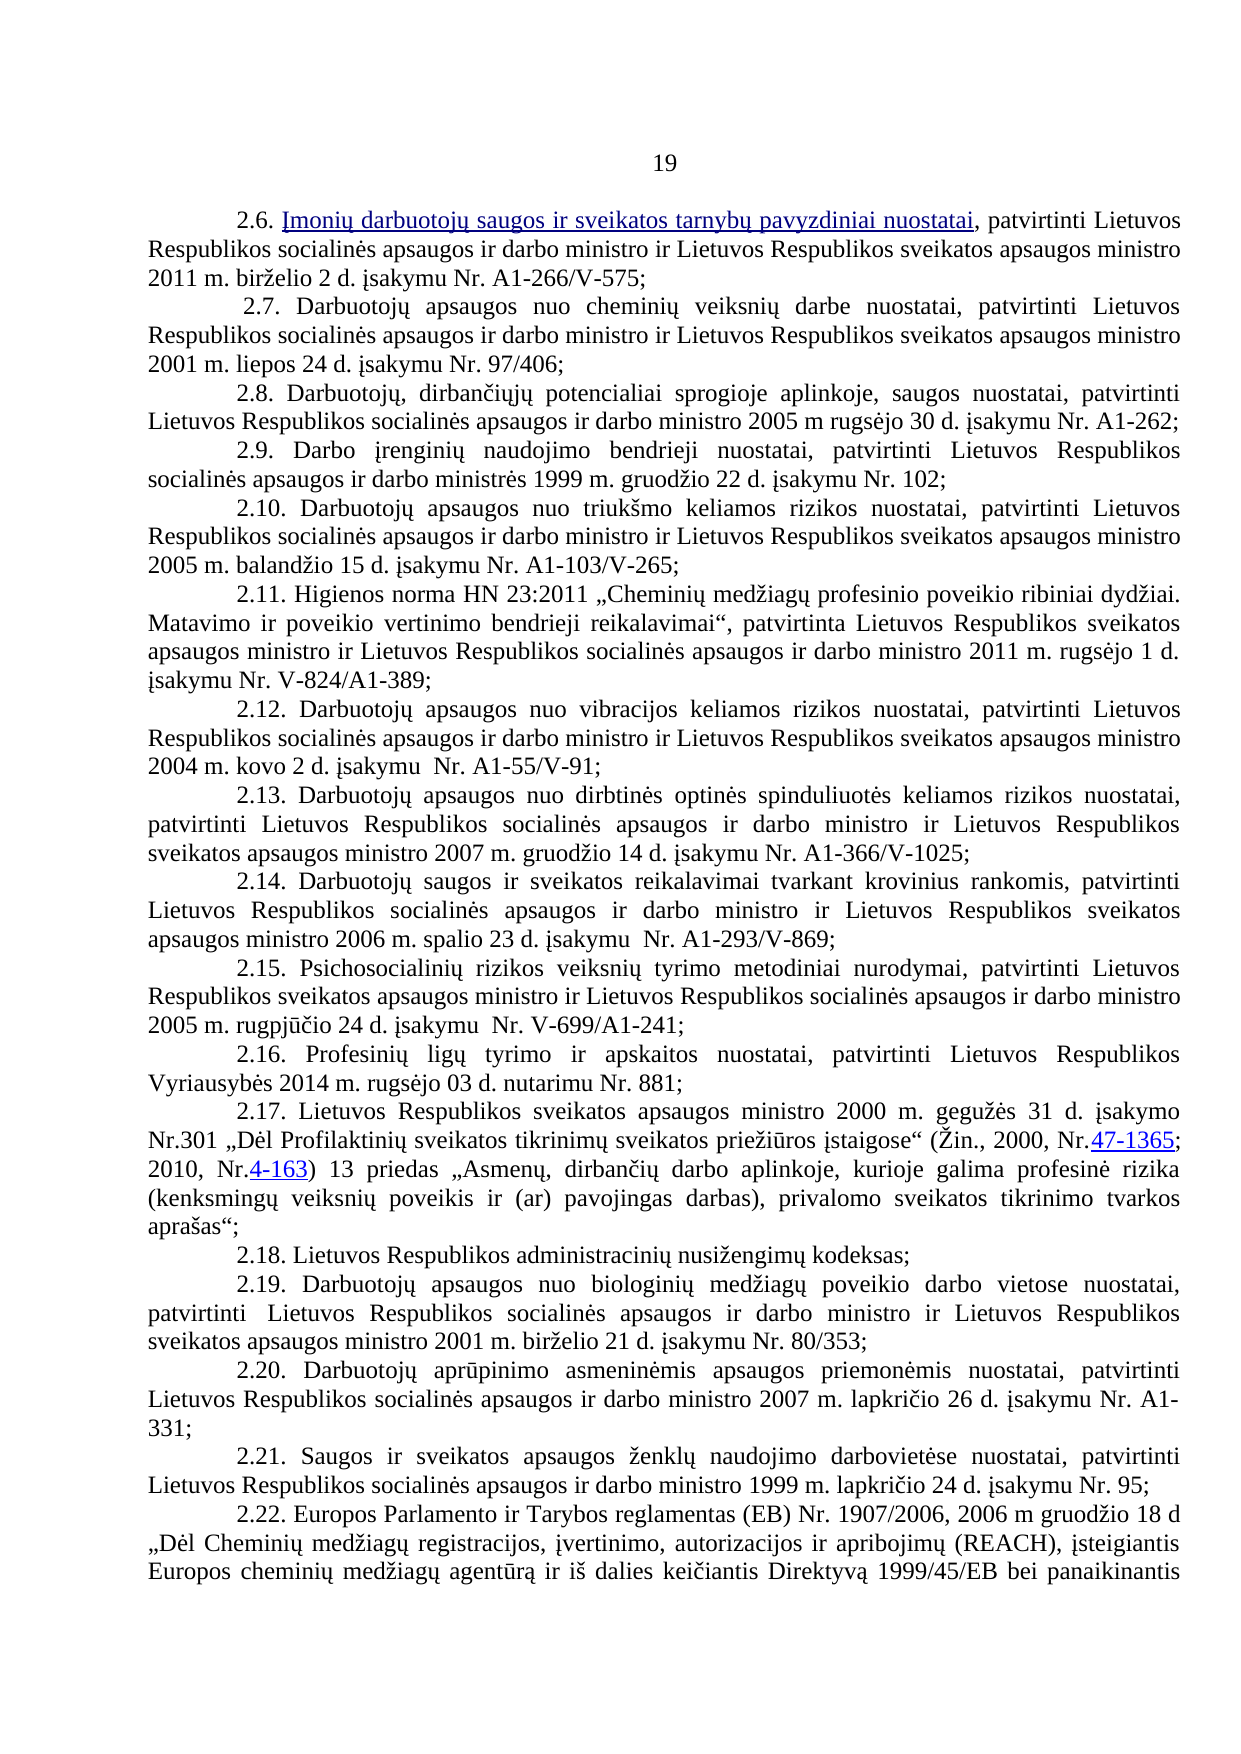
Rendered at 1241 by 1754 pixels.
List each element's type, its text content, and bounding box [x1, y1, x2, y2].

text 2.16. Profesinių ligų tyrimo ir apskaitos nuostatai, patvirtinti Lietuvos Respublikos Vyriausybės 2014 m. rugsėjo 03 d. nutarimu Nr. 881; [148, 1039, 1181, 1096]
text 2.7. Darbuotojų apsaugos nuo cheminių veiksnių darbe nuostatai, patvirtinti Lietuvos Respublikos socialinės apsaugos ir darbo ministro ir Lietuvos Respublikos sveikatos apsaugos ministro 2001 m. liepos 24 d. įsakymu Nr. 97/406; [148, 291, 1181, 378]
text 2.9. Darbo įrenginių naudojimo bendrieji nuostatai, patvirtinti Lietuvos Respublikos socialinės apsaugos ir darbo ministrės 1999 m. gruodžio 22 d. įsakymu Nr. 102; [148, 435, 1181, 493]
text 2.8. Darbuotojų, dirbančiųjų potencialiai sprogioje aplinkoje, saugos nuostatai, patvirtinti Lietuvos Respublikos socialinės apsaugos ir darbo ministro 2005 m rugsėjo 30 d. įsakymu Nr. A1-262; [148, 378, 1181, 435]
text 2.6. Įmonių darbuotojų saugos ir sveikatos tarnybų pavyzdiniai nuostatai, patvirtinti Lietuvos Respublikos socialinės apsaugos ir darbo ministro ir Lietuvos Respublikos sveikatos apsaugos ministro 2011 m. birželio 2 d. įsakymu Nr. A1-266/V-575; [148, 205, 1181, 291]
text 2.18. Lietuvos Respublikos administracinių nusižengimų kodeksas; [148, 1240, 1181, 1269]
text 2.19. Darbuotojų apsaugos nuo biologinių medžiagų poveikio darbo vietose nuostatai, patvirtinti Lietuvos Respublikos socialinės apsaugos ir darbo ministro ir Lietuvos Respublikos sveikatos apsaugos ministro 2001 m. birželio 21 d. įsakymu Nr. 80/353; [148, 1269, 1181, 1355]
text 2.22. Europos Parlamento ir Tarybos reglamentas (EB) Nr. 1907/2006, 2006 m gruodžio 18 d „Dėl Cheminių medžiagų registracijos, įvertinimo, autorizacijos ir apribojimų (REACH), įsteigiantis Europos cheminių medžiagų agentūrą ir iš dalies keičiantis Direktyvą 1999/45/EB bei panaikinantis [148, 1499, 1181, 1585]
text 2.10. Darbuotojų apsaugos nuo triukšmo keliamos rizikos nuostatai, patvirtinti Lietuvos Respublikos socialinės apsaugos ir darbo ministro ir Lietuvos Respublikos sveikatos apsaugos ministro 2005 m. balandžio 15 d. įsakymu Nr. A1-103/V-265; [148, 493, 1181, 579]
text 2.17. Lietuvos Respublikos sveikatos apsaugos ministro 2000 m. gegužės 31 d. įsakymo Nr.301 „Dėl Profilaktinių sveikatos tikrinimų sveikatos priežiūros įstaigose“ (Žin., 2000, Nr.47-1365; 2010, Nr.4-163) 13 priedas „Asmenų, dirbančių darbo aplinkoje, kurioje galima profesinė rizika (kenksmingų veiksnių poveikis ir (ar) pavojingas darbas), privalomo sveikatos tikrinimo tvarkos aprašas“; [148, 1096, 1181, 1240]
text 2.13. Darbuotojų apsaugos nuo dirbtinės optinės spinduliuotės keliamos rizikos nuostatai, patvirtinti Lietuvos Respublikos socialinės apsaugos ir darbo ministro ir Lietuvos Respublikos sveikatos apsaugos ministro 2007 m. gruodžio 14 d. įsakymu Nr. A1-366/V-1025; [148, 780, 1181, 866]
text 2.20. Darbuotojų aprūpinimo asmeninėmis apsaugos priemonėmis nuostatai, patvirtinti Lietuvos Respublikos socialinės apsaugos ir darbo ministro 2007 m. lapkričio 26 d. įsakymu Nr. A1-331; [148, 1355, 1181, 1441]
text 2.15. Psichosocialinių rizikos veiksnių tyrimo metodiniai nurodymai, patvirtinti Lietuvos Respublikos sveikatos apsaugos ministro ir Lietuvos Respublikos socialinės apsaugos ir darbo ministro 2005 m. rugpjūčio 24 d. įsakymu Nr. V-699/A1-241; [148, 953, 1181, 1039]
text 2.11. Higienos norma HN 23:2011 „Cheminių medžiagų profesinio poveikio ribiniai dydžiai. Matavimo ir poveikio vertinimo bendrieji reikalavimai“, patvirtinta Lietuvos Respublikos sveikatos apsaugos ministro ir Lietuvos Respublikos socialinės apsaugos ir darbo ministro 2011 m. rugsėjo 1 d. įsakymu Nr. V-824/A1-389; [148, 579, 1181, 694]
text 2.12. Darbuotojų apsaugos nuo vibracijos keliamos rizikos nuostatai, patvirtinti Lietuvos Respublikos socialinės apsaugos ir darbo ministro ir Lietuvos Respublikos sveikatos apsaugos ministro 2004 m. kovo 2 d. įsakymu Nr. A1-55/V-91; [148, 694, 1181, 780]
text 2.14. Darbuotojų saugos ir sveikatos reikalavimai tvarkant krovinius rankomis, patvirtinti Lietuvos Respublikos socialinės apsaugos ir darbo ministro ir Lietuvos Respublikos sveikatos apsaugos ministro 2006 m. spalio 23 d. įsakymu Nr. A1-293/V-869; [148, 866, 1181, 953]
text 2.21. Saugos ir sveikatos apsaugos ženklų naudojimo darbovietėse nuostatai, patvirtinti Lietuvos Respublikos socialinės apsaugos ir darbo ministro 1999 m. lapkričio 24 d. įsakymu Nr. 95; [148, 1441, 1181, 1499]
